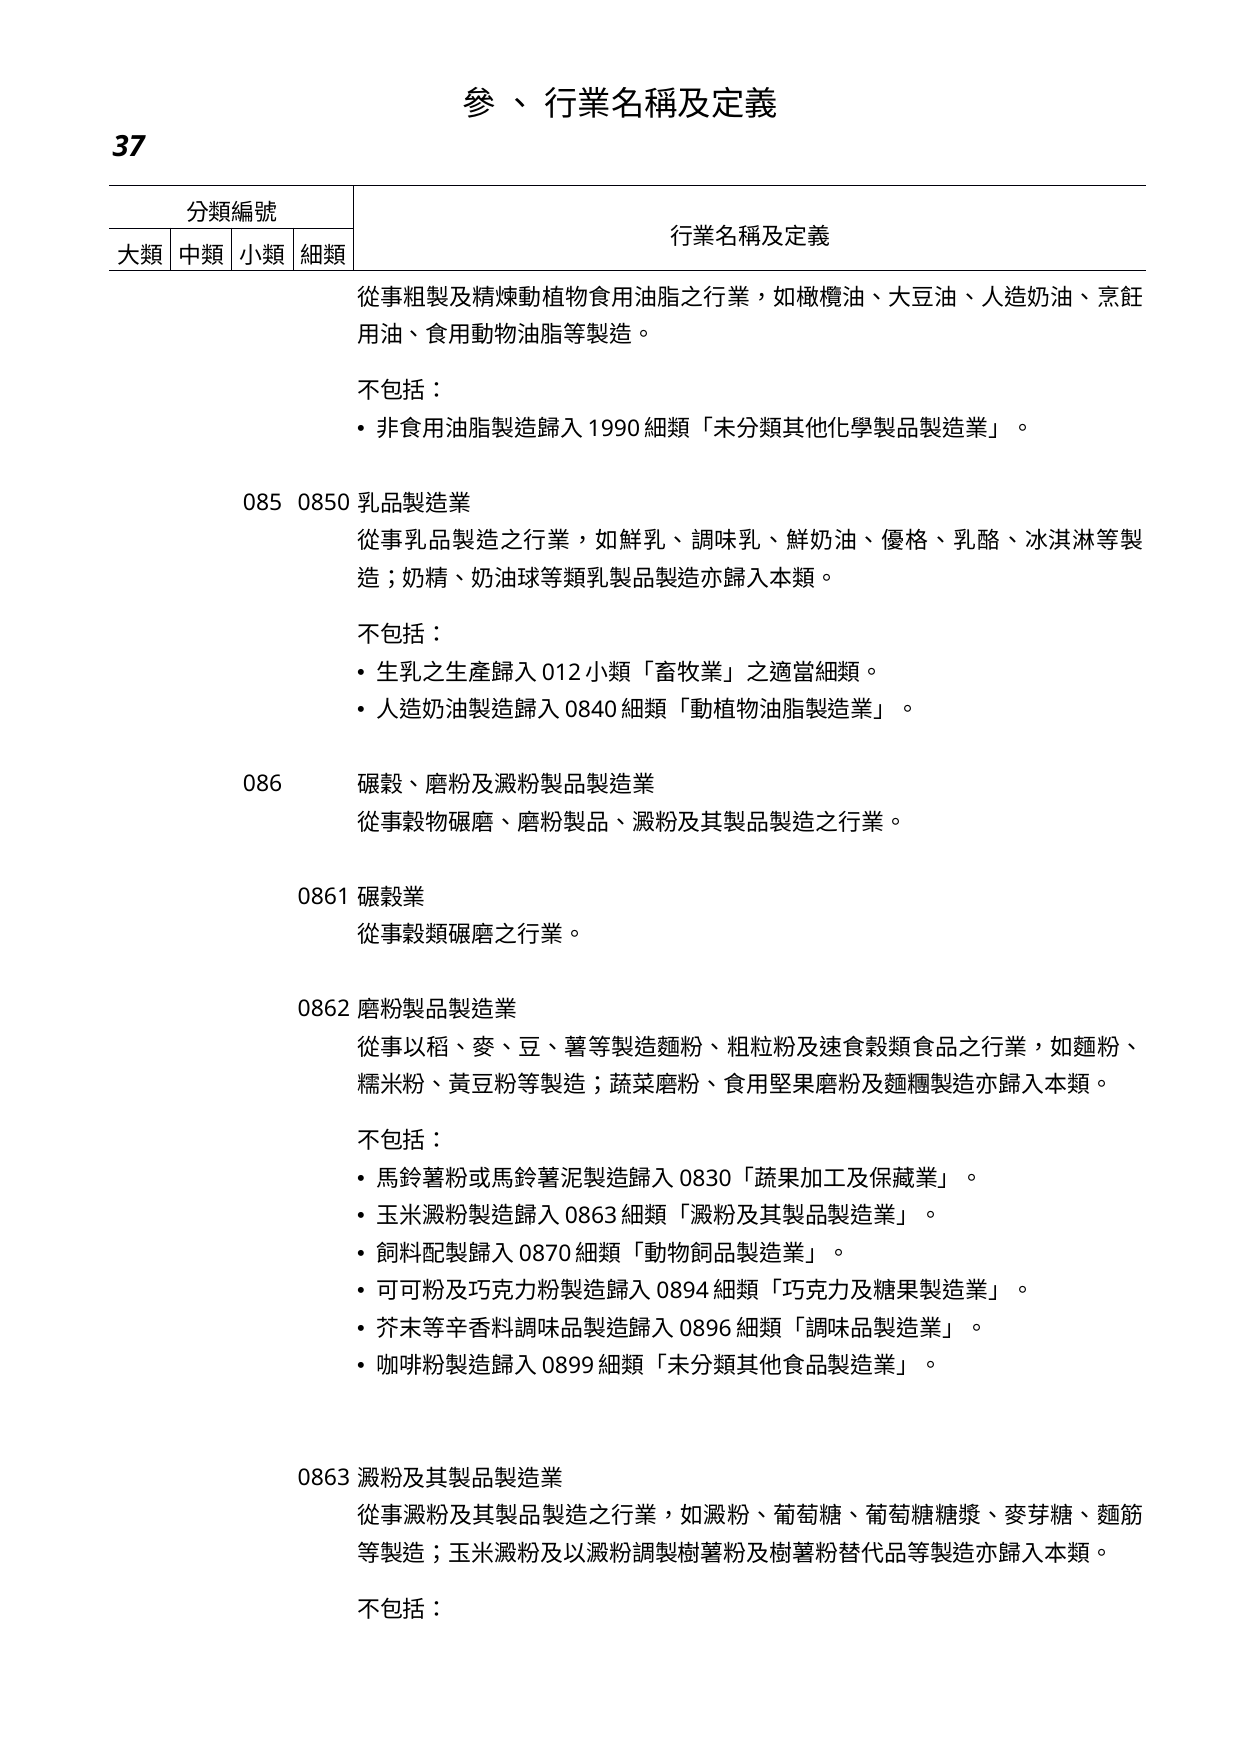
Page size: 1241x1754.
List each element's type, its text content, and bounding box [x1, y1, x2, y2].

table_cell 0850 [293, 476, 354, 758]
table_cell 0862 [293, 983, 354, 1451]
table_cell 086 [231, 758, 293, 870]
table_cell 085 [231, 476, 293, 758]
table_cell 大類 [109, 229, 170, 270]
table_cell [170, 758, 231, 870]
table_cell [170, 1451, 231, 1620]
table_cell 0861 [293, 870, 354, 983]
table_cell [231, 1451, 293, 1620]
table_cell [109, 271, 170, 476]
table_cell [109, 758, 170, 870]
table_header 分類編號 [109, 186, 353, 227]
table_cell [293, 758, 354, 870]
table_cell 碾穀、磨粉及澱粉製品製造業 從事穀物碾磨、磨粉製品、澱粉及其製品製造之行業。 [354, 758, 1146, 870]
table_cell 小類 [232, 229, 293, 270]
table_cell 從事粗製及精煉動植物食用油脂之行業，如橄欖油、大豆油、人造奶油、烹飪用油、食用動物油脂等製造。 不包括： 非食用油脂製造歸入1990細類「未分類其他化學製品製造業」。 [354, 271, 1146, 476]
table_cell [170, 476, 231, 758]
table_cell 乳品製造業 從事乳品製造之行業，如鮮乳、調味乳、鮮奶油、優格、乳酪、冰淇淋等製造；奶精、奶油球等類乳製品製造亦歸入本類。 不包括： 生乳之生產歸入012小類「畜牧業」之適當細類。 人造奶油製造歸入0840細類「動植物油脂製造業」。 [354, 476, 1146, 758]
table_cell 0863 [293, 1451, 354, 1620]
table_cell [109, 983, 170, 1451]
table_cell [231, 271, 293, 476]
table_cell [170, 870, 231, 983]
table_cell [109, 476, 170, 758]
table_cell 磨粉製品製造業 從事以稻、麥、豆、薯等製造麵粉、粗粒粉及速食穀類食品之行業，如麵粉、糯米粉、黃豆粉等製造；蔬菜磨粉、食用堅果磨粉及麵糰製造亦歸入本類。 不包括： 馬鈴薯粉或馬鈴薯泥製造歸入0830「蔬果加工及保藏業」。 玉米澱粉製造歸入0863細類「澱粉及其製品製造業」。 飼料配製歸入0870細類「動物飼品製造業」。 可可粉及巧克力粉製造歸入0894細類「巧克力及糖果製造業」。 芥末等辛香料調味品製造歸入0896細類「調味品製造業」。 咖啡粉製造歸入0899細類「未分類其他食品製造業」。 [354, 983, 1146, 1451]
table_cell [170, 271, 231, 476]
table_cell [231, 983, 293, 1451]
table_header 行業名稱及定義 [354, 186, 1146, 270]
table_cell 細類 [294, 229, 353, 270]
table_cell 澱粉及其製品製造業 從事澱粉及其製品製造之行業，如澱粉、葡萄糖、葡萄糖糖漿、麥芽糖、麵筋等製造；玉米澱粉及以澱粉調製樹薯粉及樹薯粉替代品等製造亦歸入本類。 不包括： 乳糖製造歸入0850細類「乳品製造業」。 蔗糖製造歸入0893細類「製糖業」。 [354, 1451, 1146, 1620]
table_cell [293, 271, 354, 476]
table_cell 中類 [171, 229, 231, 270]
table_cell [231, 870, 293, 983]
table_cell [109, 1451, 170, 1620]
table_cell 碾穀業 從事穀類碾磨之行業。 [354, 870, 1146, 983]
table_cell [170, 983, 231, 1451]
table_cell [109, 870, 170, 983]
